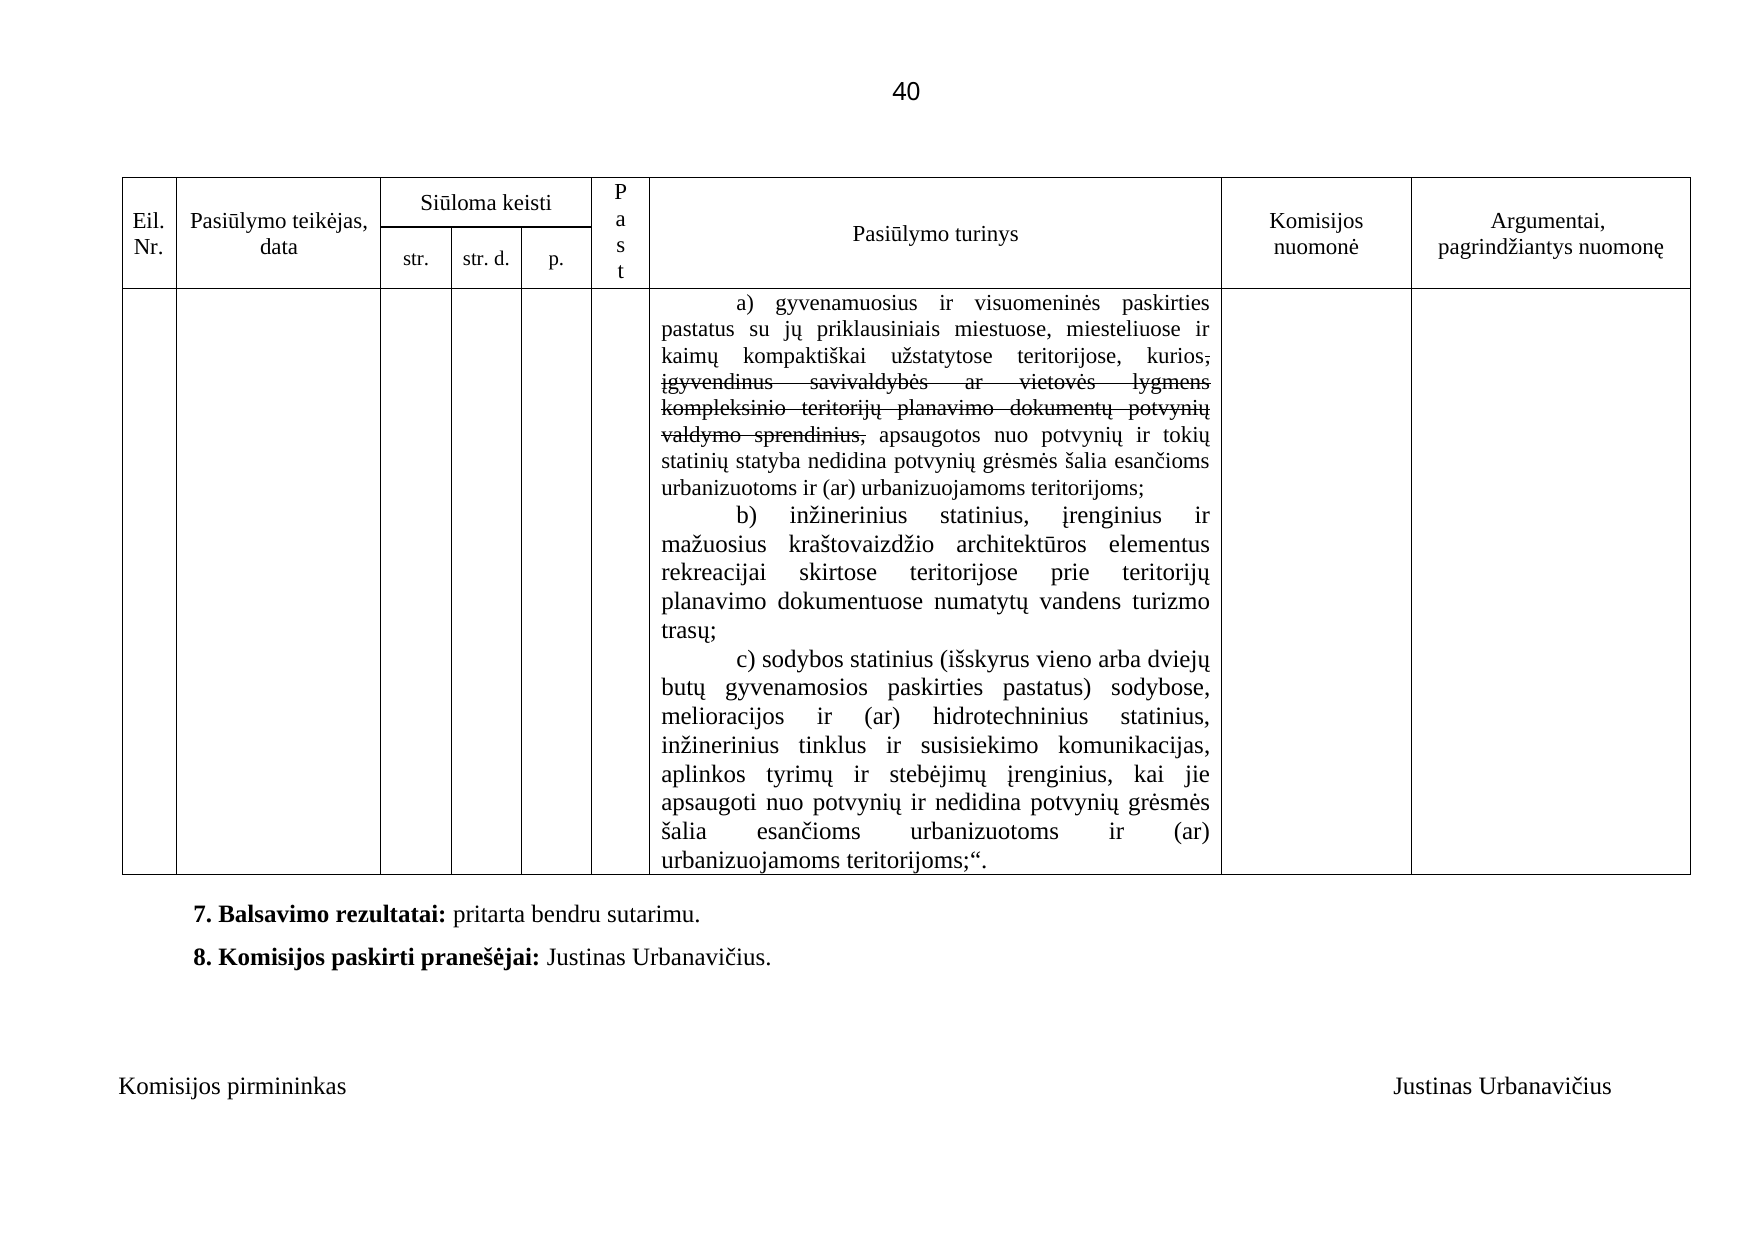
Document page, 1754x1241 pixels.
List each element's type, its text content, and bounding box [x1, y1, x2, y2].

table_header Pasiūlymo teikėjas, data [177, 178, 380, 288]
table_cell [1222, 289, 1411, 874]
table_header Argumentai, pagrindžiantys nuomonę [1412, 178, 1690, 288]
table_header Komisijos nuomonė [1222, 178, 1411, 288]
table_cell [381, 289, 451, 874]
table_cell [592, 289, 649, 874]
table_cell a) gyvenamuosius ir visuomeninės paskirties pastatus su jų priklausiniais miestuose, miesteliuose ir kaimų kompaktiškai užstatytose teritorijose, kurios, įgyvendinus savivaldybės ar vietovės lygmens kompleksinio teritorijų planavimo dokumentų potvynių valdymo sprendinius, apsaugotos nuo potvynių ir tokių statinių statyba nedidina potvynių grėsmės šalia esančioms urbanizuotoms ir (ar) urbanizuojamoms teritorijoms; b) inžinerinius statinius, įrenginius ir mažuosius kraštovaizdžio architektūros elementus rekreacijai skirtose teritorijose prie teritorijų planavimo dokumentuose numatytų vandens turizmo trasų; c) sodybos statinius (išskyrus vieno arba dviejų butų gyvenamosios paskirties pastatus) sodybose, melioracijos ir (ar) hidrotechninius statinius, inžinerinius tinklus ir susisiekimo komunikacijas, aplinkos tyrimų ir stebėjimų įrenginius, kai jie apsaugoti nuo potvynių ir nedidina potvynių grėsmės šalia esančioms urbanizuotoms ir (ar) urbanizuojamoms teritorijoms;“. [650, 289, 1221, 874]
table_cell [1412, 289, 1690, 874]
text Komisijos pirmininkas (Parašas) Justinas Urbanavičius [118, 1071, 1695, 1100]
table_header Eil. Nr. [123, 178, 176, 288]
table_cell str. d. [452, 228, 521, 288]
text 7. Balsavimo rezultatai: pritarta bendru sutarimu. [118, 899, 1695, 927]
text 8. Komisijos paskirti pranešėjai: Justinas Urbanavičius. [118, 942, 1695, 971]
table_cell [123, 289, 176, 874]
table_cell [177, 289, 380, 874]
table_cell [452, 289, 521, 874]
table_cell [522, 289, 591, 874]
table_header Pastabos [592, 178, 649, 288]
table_cell p. [522, 228, 591, 288]
table_cell str. [381, 228, 451, 288]
table_header Pasiūlymo turinys [650, 178, 1221, 288]
table_header Siūloma keisti [381, 178, 591, 226]
